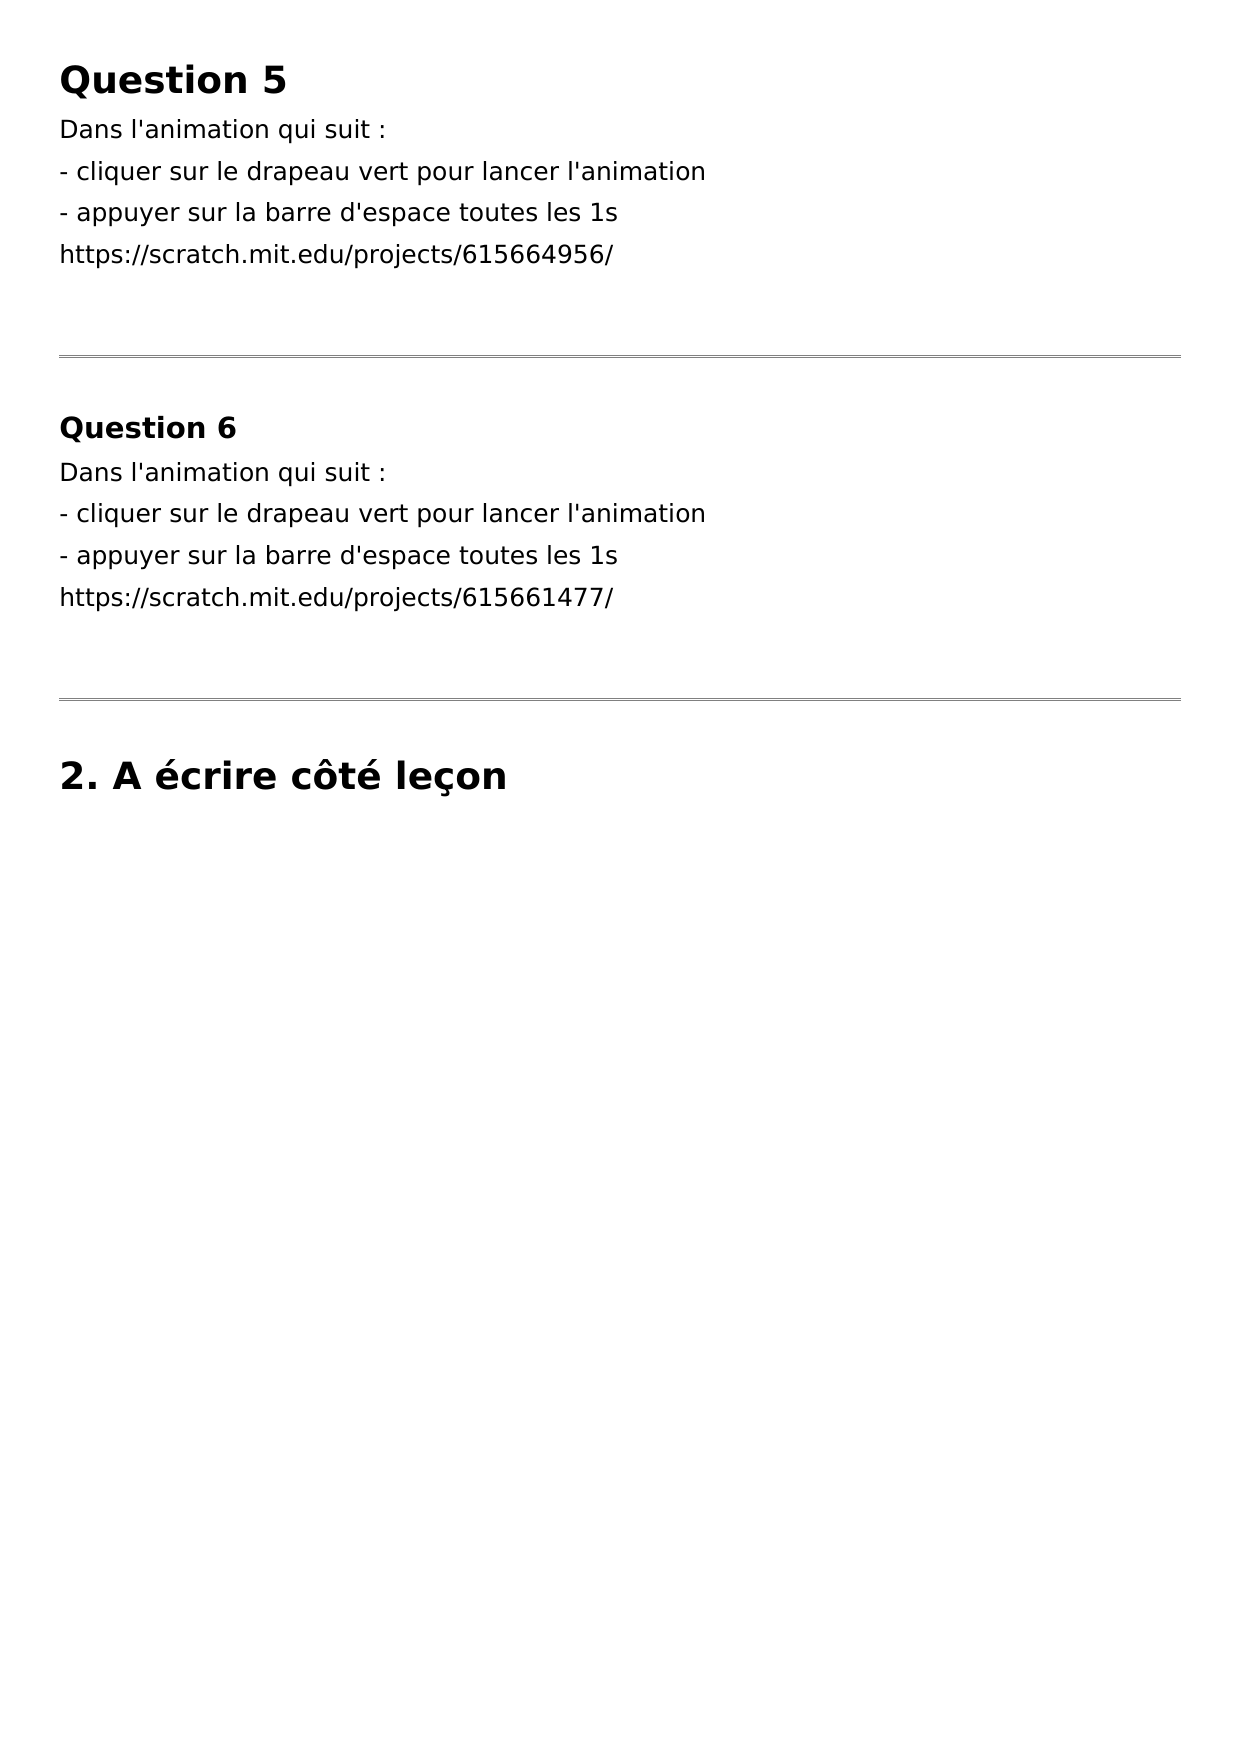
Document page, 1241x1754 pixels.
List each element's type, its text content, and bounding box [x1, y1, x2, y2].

subtitle Question 6 [59, 412, 1181, 446]
text Dans l'animation qui suit : [59, 115, 1181, 144]
text - appuyer sur la barre d'espace toutes les 1s [59, 541, 1181, 571]
subtitle Question 5 [59, 59, 1181, 103]
text - cliquer sur le drapeau vert pour lancer l'animation [59, 157, 1181, 186]
text https://scratch.mit.edu/projects/615664956/ [59, 240, 1181, 328]
text https://scratch.mit.edu/projects/615661477/ [59, 583, 1181, 671]
text Dans l'animation qui suit : [59, 458, 1181, 487]
text - appuyer sur la barre d'espace toutes les 1s [59, 198, 1181, 228]
subtitle 2. A écrire côté leçon [59, 754, 1181, 798]
text - cliquer sur le drapeau vert pour lancer l'animation [59, 500, 1181, 529]
